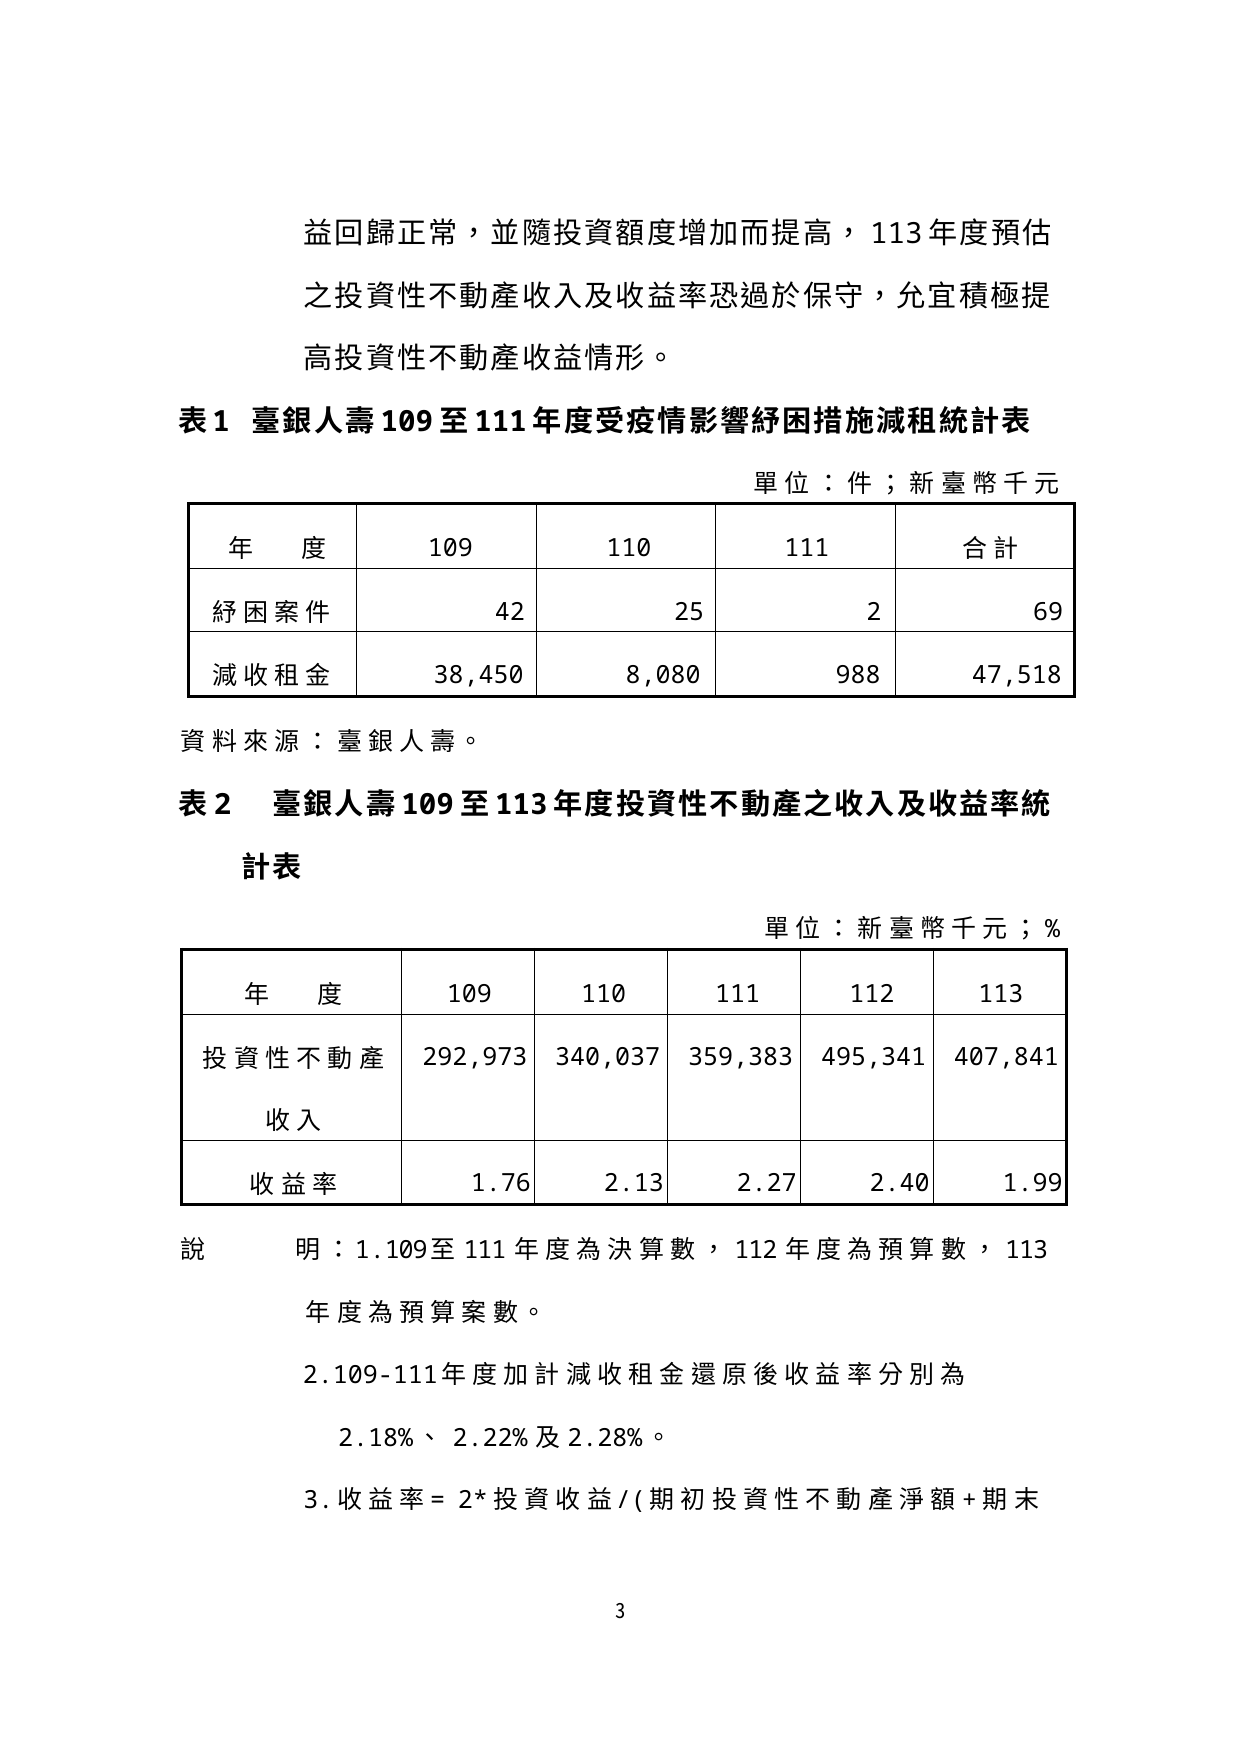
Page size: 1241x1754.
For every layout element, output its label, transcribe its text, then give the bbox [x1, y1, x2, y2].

table_cell 38,450 [357, 632, 536, 695]
table_cell 8,080 [537, 632, 715, 695]
table_cell 投資性不動產收入 [183, 1015, 401, 1139]
table_header 年 度 [190, 505, 356, 568]
table_header 113 [934, 951, 1065, 1013]
table_cell 減收租金 [190, 632, 356, 695]
text 說 明：1.109至111年度為決算數，112年度為預算數，113年度為預算案數。 [177, 1206, 1063, 1331]
text 表1 臺銀人壽109至111年度受疫情影響紓困措施減租統計表 [177, 377, 1063, 439]
table_cell 2 [716, 569, 895, 631]
table_header 109 [402, 951, 534, 1013]
table_cell 292,973 [402, 1015, 534, 1139]
table_header 111 [668, 951, 800, 1013]
table_cell 47,518 [896, 632, 1073, 695]
table_cell 340,037 [535, 1015, 667, 1139]
table_header 110 [537, 505, 715, 568]
table_cell 988 [716, 632, 895, 695]
table_header 109 [357, 505, 536, 568]
table_cell 2.13 [535, 1141, 667, 1203]
text 單位：件；新臺幣千元 [179, 439, 1063, 502]
table_header 110 [535, 951, 667, 1013]
table_cell 2.40 [801, 1141, 933, 1203]
table_header 111 [716, 505, 895, 568]
table_cell 2.27 [668, 1141, 800, 1203]
text 2.109-111年度加計減收租金還原後收益率分別為2.18%、2.22%及2.28%。 [296, 1331, 1063, 1456]
table_cell 407,841 [934, 1015, 1065, 1139]
table_header 合計 [896, 505, 1073, 568]
text 單位：新臺幣千元；% [177, 885, 1063, 948]
table_cell 69 [896, 569, 1073, 631]
text 3.收益率= 2*投資收益/(期初投資性不動產淨額+期末 [296, 1456, 1063, 1519]
table_cell 359,383 [668, 1015, 800, 1139]
table_cell 25 [537, 569, 715, 631]
table_cell 1.76 [402, 1141, 534, 1203]
table_cell 收益率 [183, 1141, 401, 1203]
text 資料來源：臺銀人壽。 [177, 698, 1063, 760]
table_header 年 度 [183, 951, 401, 1013]
table_cell 495,341 [801, 1015, 933, 1139]
table_header 112 [801, 951, 933, 1013]
table_cell 42 [357, 569, 536, 631]
text 益回歸正常，並隨投資額度增加而提高，113年度預估之投資性不動產收入及收益率恐過於保守，允宜積極提高投資性不動產收益情形。 [266, 189, 1063, 377]
text 表2 臺銀人壽109至113年度投資性不動產之收入及收益率統計表 [177, 760, 1063, 885]
table_cell 紓困案件 [190, 569, 356, 631]
table_cell 1.99 [934, 1141, 1065, 1203]
